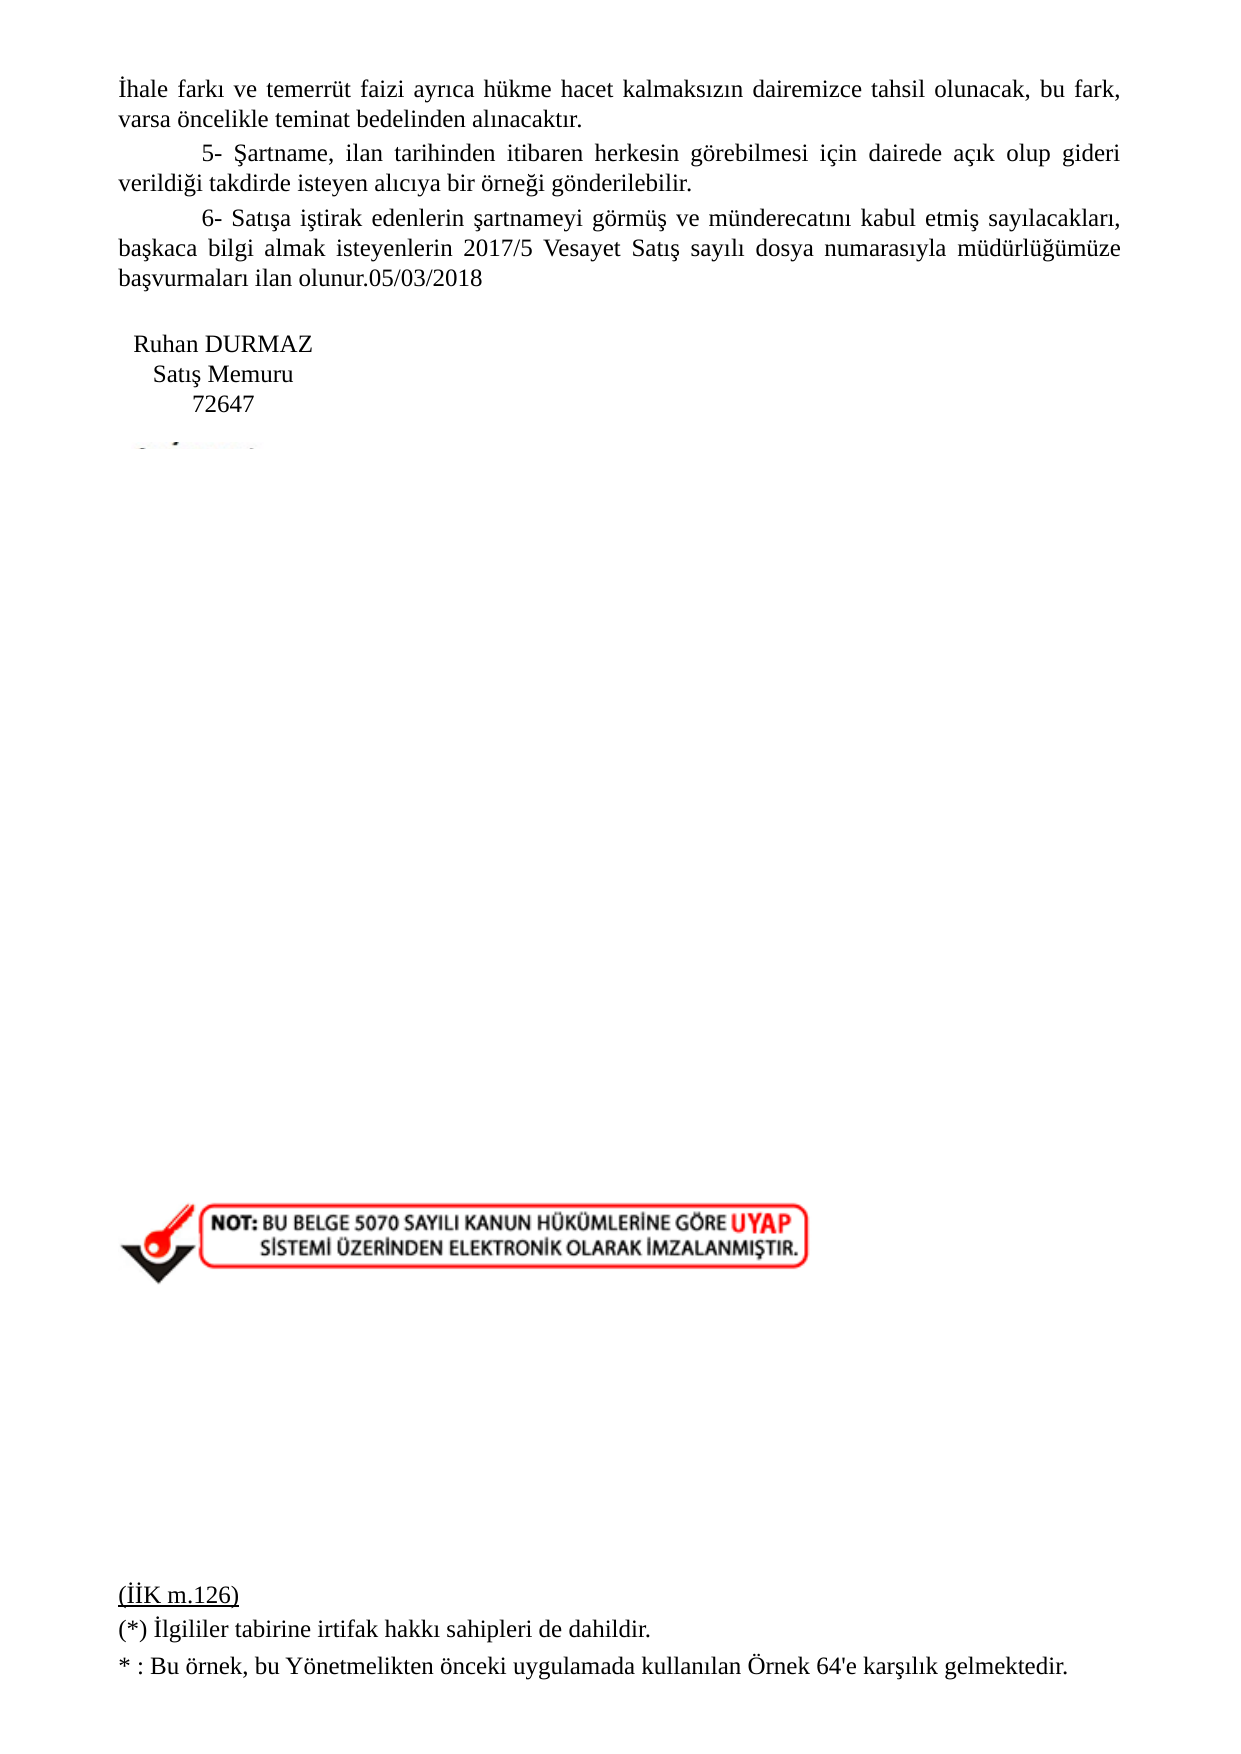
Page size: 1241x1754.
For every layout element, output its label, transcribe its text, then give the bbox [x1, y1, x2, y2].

table_header Ruhan DURMAZ Satış Memuru 72647 [124, 328, 318, 448]
text 6- Satışa iştirak edenlerin şartnameyi görmüş ve münderecatını kabul etmiş sayılacakları, başkaca bilgi almak isteyenlerin 2017/5 Vesayet Satış sayılı dosya numarasıyla müdürlüğümüze başvurmaları ilan olunur.05/03/2018 [118, 202, 1122, 292]
text 5- Şartname, ilan tarihinden itibaren herkesin görebilmesi için dairede açık olup gideri verildiği takdirde isteyen alıcıya bir örneği gönderilebilir. [118, 138, 1122, 198]
text İhale farkı ve temerrüt faizi ayrıca hükme hacet kalmaksızın dairemizce tahsil olunacak, bu fark, varsa öncelikle teminat bedelinden alınacaktır. [118, 74, 1122, 134]
